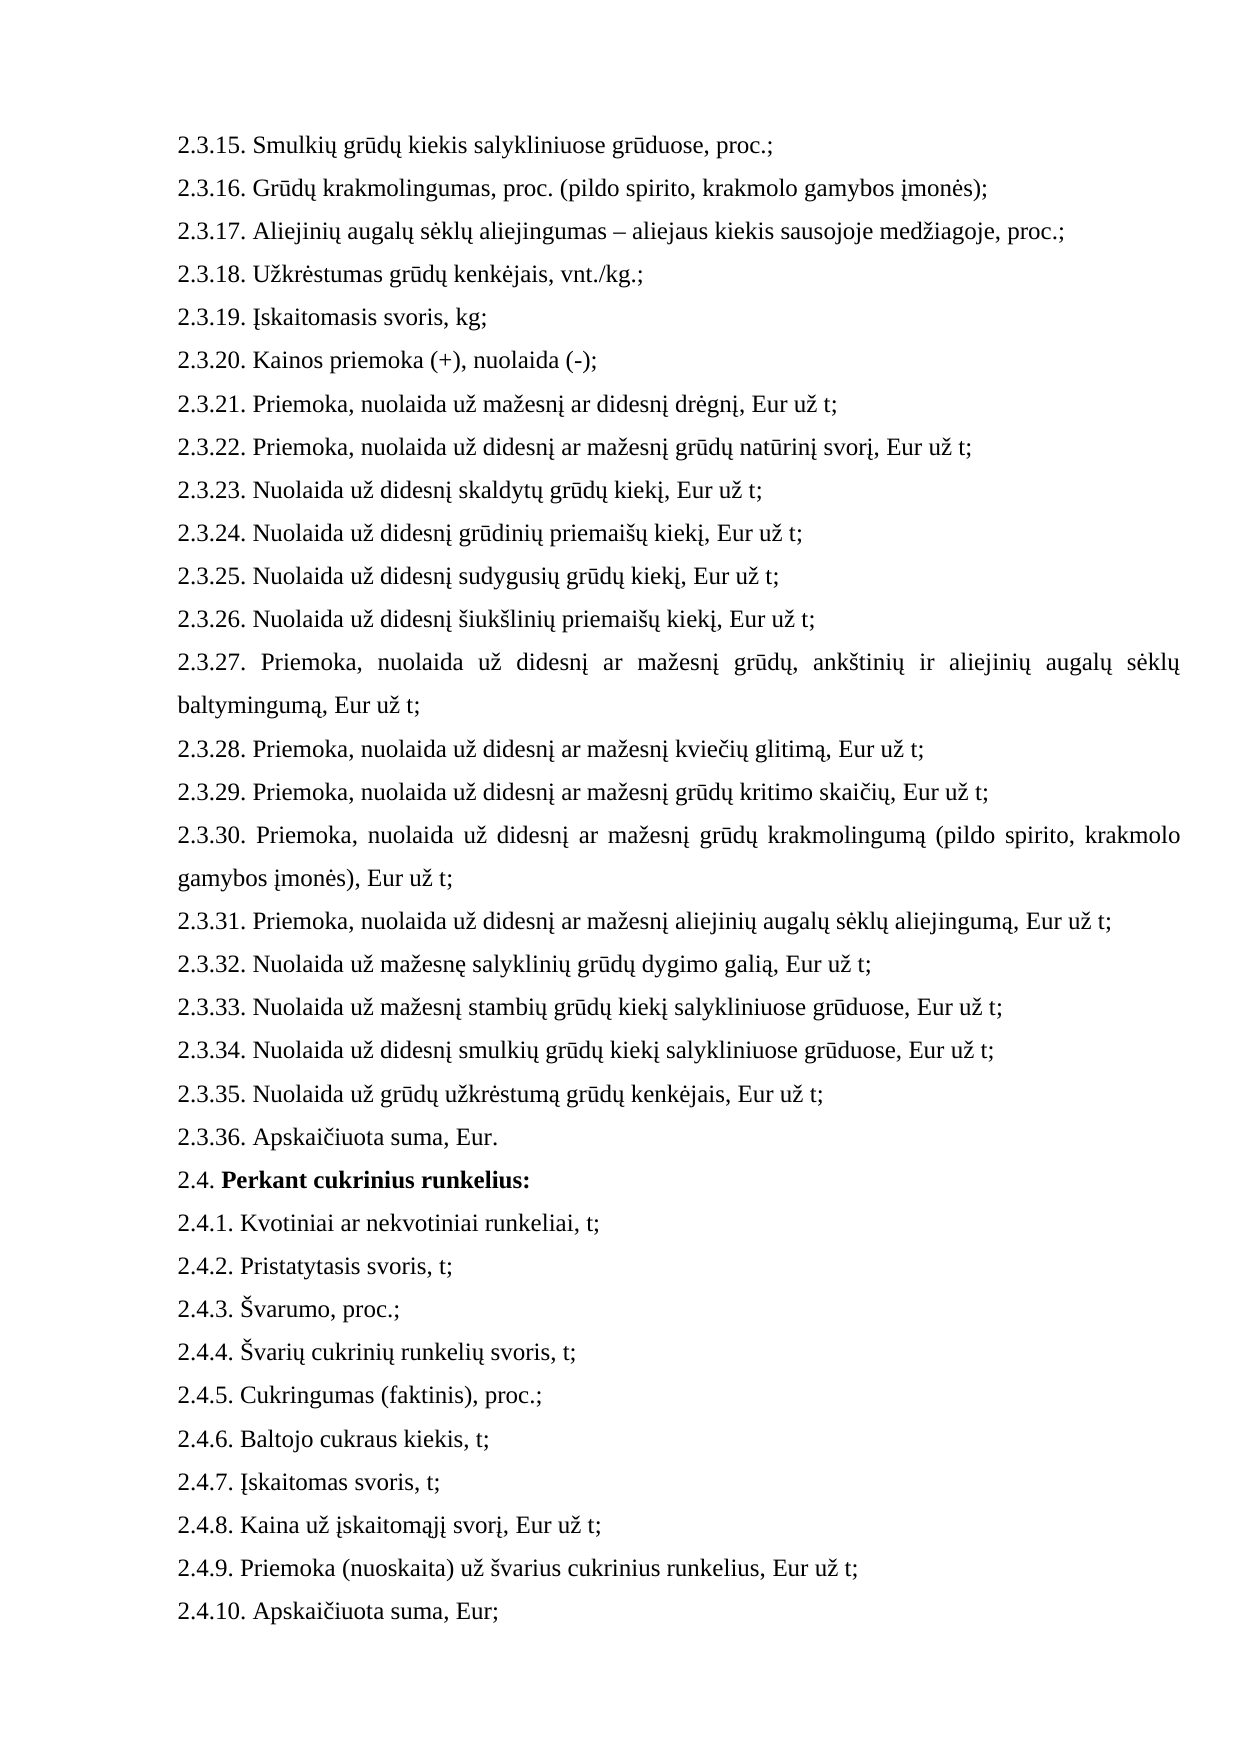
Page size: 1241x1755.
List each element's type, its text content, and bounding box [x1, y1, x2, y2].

text 2.4.6. Baltojo cukraus kiekis, t; [177, 1424, 1181, 1452]
text 2.3.26. Nuolaida už didesnį šiukšlinių priemaišų kiekį, Eur už t; [177, 604, 1181, 633]
text 2.3.33. Nuolaida už mažesnį stambių grūdų kiekį salykliniuose grūduose, Eur už t; [177, 992, 1181, 1021]
text 2.3.35. Nuolaida už grūdų užkrėstumą grūdų kenkėjais, Eur už t; [177, 1079, 1181, 1107]
text 2.3.23. Nuolaida už didesnį skaldytų grūdų kiekį, Eur už t; [177, 475, 1181, 504]
text 2.4.5. Cukringumas (faktinis), proc.; [177, 1381, 1181, 1409]
text 2.3.31. Priemoka, nuolaida už didesnį ar mažesnį aliejinių augalų sėklų aliejingumą, Eur už t; [177, 906, 1181, 935]
text 2.3.24. Nuolaida už didesnį grūdinių priemaišų kiekį, Eur už t; [177, 518, 1181, 547]
text 2.4.9. Priemoka (nuoskaita) už švarius cukrinius runkelius, Eur už t; [177, 1553, 1181, 1582]
text 2.4.1. Kvotiniai ar nekvotiniai runkeliai, t; [177, 1208, 1181, 1237]
text 2.4.8. Kaina už įskaitomąjį svorį, Eur už t; [177, 1510, 1181, 1539]
text 2.4.7. Įskaitomas svoris, t; [177, 1467, 1181, 1496]
text 2.3.16. Grūdų krakmolingumas, proc. (pildo spirito, krakmolo gamybos įmonės); [177, 173, 1181, 202]
text 2.4.4. Švarių cukrinių runkelių svoris, t; [177, 1337, 1181, 1366]
text 2.3.22. Priemoka, nuolaida už didesnį ar mažesnį grūdų natūrinį svorį, Eur už t; [177, 432, 1181, 461]
text 2.3.15. Smulkių grūdų kiekis salykliniuose grūduose, proc.; [177, 130, 1181, 159]
text 2.3.17. Aliejinių augalų sėklų aliejingumas – aliejaus kiekis sausojoje medžiagoje, proc.; [177, 216, 1181, 245]
text 2.4.3. Švarumo, proc.; [177, 1294, 1181, 1323]
text 2.3.32. Nuolaida už mažesnę salyklinių grūdų dygimo galią, Eur už t; [177, 949, 1181, 978]
text 2.3.30. Priemoka, nuolaida už didesnį ar mažesnį grūdų krakmolingumą (pildo spirito, krakmolo gamybos įmonės), Eur už t; [177, 820, 1181, 892]
text 2.3.28. Priemoka, nuolaida už didesnį ar mažesnį kviečių glitimą, Eur už t; [177, 734, 1181, 762]
text 2.3.27. Priemoka, nuolaida už didesnį ar mažesnį grūdų, ankštinių ir aliejinių augalų sėklų baltymingumą, Eur už t; [177, 647, 1181, 719]
text 2.4. Perkant cukrinius runkelius: [177, 1165, 1181, 1194]
text 2.3.19. Įskaitomasis svoris, kg; [177, 302, 1181, 331]
text 2.3.20. Kainos priemoka (+), nuolaida (-); [177, 346, 1181, 374]
text 2.3.34. Nuolaida už didesnį smulkių grūdų kiekį salykliniuose grūduose, Eur už t; [177, 1036, 1181, 1064]
text 2.3.21. Priemoka, nuolaida už mažesnį ar didesnį drėgnį, Eur už t; [177, 389, 1181, 417]
text 2.3.25. Nuolaida už didesnį sudygusių grūdų kiekį, Eur už t; [177, 561, 1181, 590]
text 2.3.18. Užkrėstumas grūdų kenkėjais, vnt./kg.; [177, 259, 1181, 288]
text 2.4.2. Pristatytasis svoris, t; [177, 1251, 1181, 1280]
text 2.4.10. Apskaičiuota suma, Eur; [177, 1596, 1181, 1625]
text 2.3.29. Priemoka, nuolaida už didesnį ar mažesnį grūdų kritimo skaičių, Eur už t; [177, 777, 1181, 806]
text 2.3.36. Apskaičiuota suma, Eur. [177, 1122, 1181, 1151]
